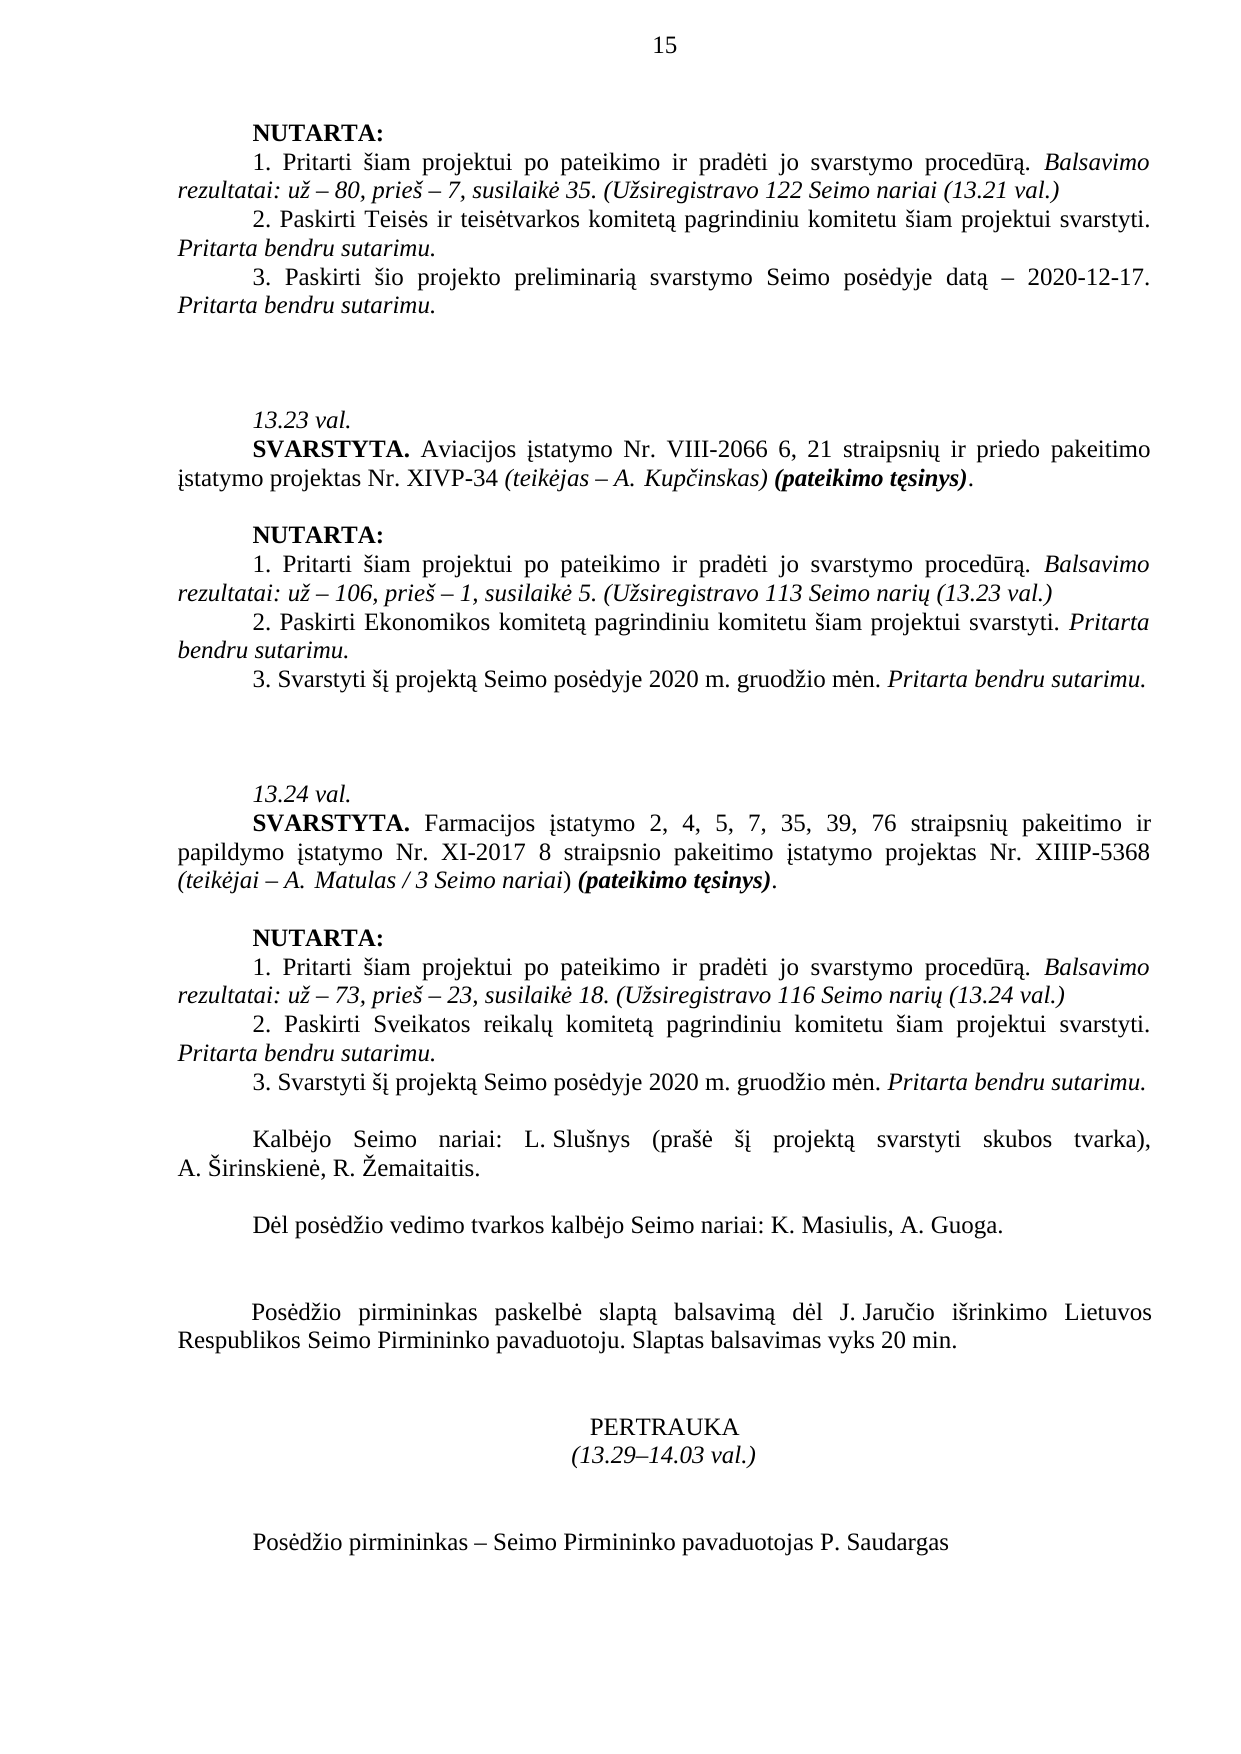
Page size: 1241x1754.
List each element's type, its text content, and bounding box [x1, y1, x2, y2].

text (13.29–14.03 val.) [177, 1441, 1152, 1469]
text NUTARTA: [177, 521, 1152, 549]
text PERTRAUKA [177, 1412, 1152, 1441]
text NUTARTA: [177, 923, 1152, 952]
text 3. Paskirti šio projekto preliminarią svarstymo Seimo posėdyje datą – 2020-12-17. Pritarta bendru sutarimu. [177, 262, 1152, 319]
text SVARSTYTA. Aviacijos įstatymo Nr. VIII-2066 6, 21 straipsnių ir priedo pakeitimo įstatymo projektas Nr. XIVP-34 (teikėjas – A. Kupčinskas) (pateikimo tęsinys). [177, 434, 1152, 492]
text SVARSTYTA. Farmacijos įstatymo 2, 4, 5, 7, 35, 39, 76 straipsnių pakeitimo ir papildymo įstatymo Nr. XI-2017 8 straipsnio pakeitimo įstatymo projektas Nr. XIIIP-5368 (teikėjai – A. Matulas / 3 Seimo nariai) (pateikimo tęsinys). [177, 808, 1152, 894]
text 13.23 val. [177, 406, 1152, 434]
text 2. Paskirti Teisės ir teisėtvarkos komitetą pagrindiniu komitetu šiam projektui svarstyti. Pritarta bendru sutarimu. [177, 204, 1152, 262]
text 2. Paskirti Ekonomikos komitetą pagrindiniu komitetu šiam projektui svarstyti. Pritarta bendru sutarimu. [177, 607, 1152, 664]
text Posėdžio pirmininkas – Seimo Pirmininko pavaduotojas P. Saudargas [177, 1527, 1152, 1556]
text 1. Pritarti šiam projektui po pateikimo ir pradėti jo svarstymo procedūrą. Balsavimo rezultatai: už – 80, prieš – 7, susilaikė 35. (Užsiregistravo 122 Seimo nariai (13.21 val.) [177, 147, 1152, 204]
text 13.24 val. [177, 779, 1152, 808]
text 3. Svarstyti šį projektą Seimo posėdyje 2020 m. gruodžio mėn. Pritarta bendru sutarimu. [177, 664, 1152, 693]
text NUTARTA: [177, 118, 1152, 147]
text 3. Svarstyti šį projektą Seimo posėdyje 2020 m. gruodžio mėn. Pritarta bendru sutarimu. [177, 1067, 1152, 1096]
text Dėl posėdžio vedimo tvarkos kalbėjo Seimo nariai: K. Masiulis, A. Guoga. [177, 1211, 1152, 1239]
text 1. Pritarti šiam projektui po pateikimo ir pradėti jo svarstymo procedūrą. Balsavimo rezultatai: už – 73, prieš – 23, susilaikė 18. (Užsiregistravo 116 Seimo narių (13.24 val.) [177, 952, 1152, 1009]
text Kalbėjo Seimo nariai: L. Slušnys (prašė šį projektą svarstyti skubos tvarka), A. Širinskienė, R. Žemaitaitis. [177, 1124, 1152, 1182]
text 2. Paskirti Sveikatos reikalų komitetą pagrindiniu komitetu šiam projektui svarstyti. Pritarta bendru sutarimu. [177, 1009, 1152, 1067]
text 1. Pritarti šiam projektui po pateikimo ir pradėti jo svarstymo procedūrą. Balsavimo rezultatai: už – 106, prieš – 1, susilaikė 5. (Užsiregistravo 113 Seimo narių (13.23 val.) [177, 549, 1152, 607]
text Posėdžio pirmininkas paskelbė slaptą balsavimą dėl J. Jaručio išrinkimo Lietuvos Respublikos Seimo Pirmininko pavaduotoju. Slaptas balsavimas vyks 20 min. [177, 1297, 1152, 1354]
